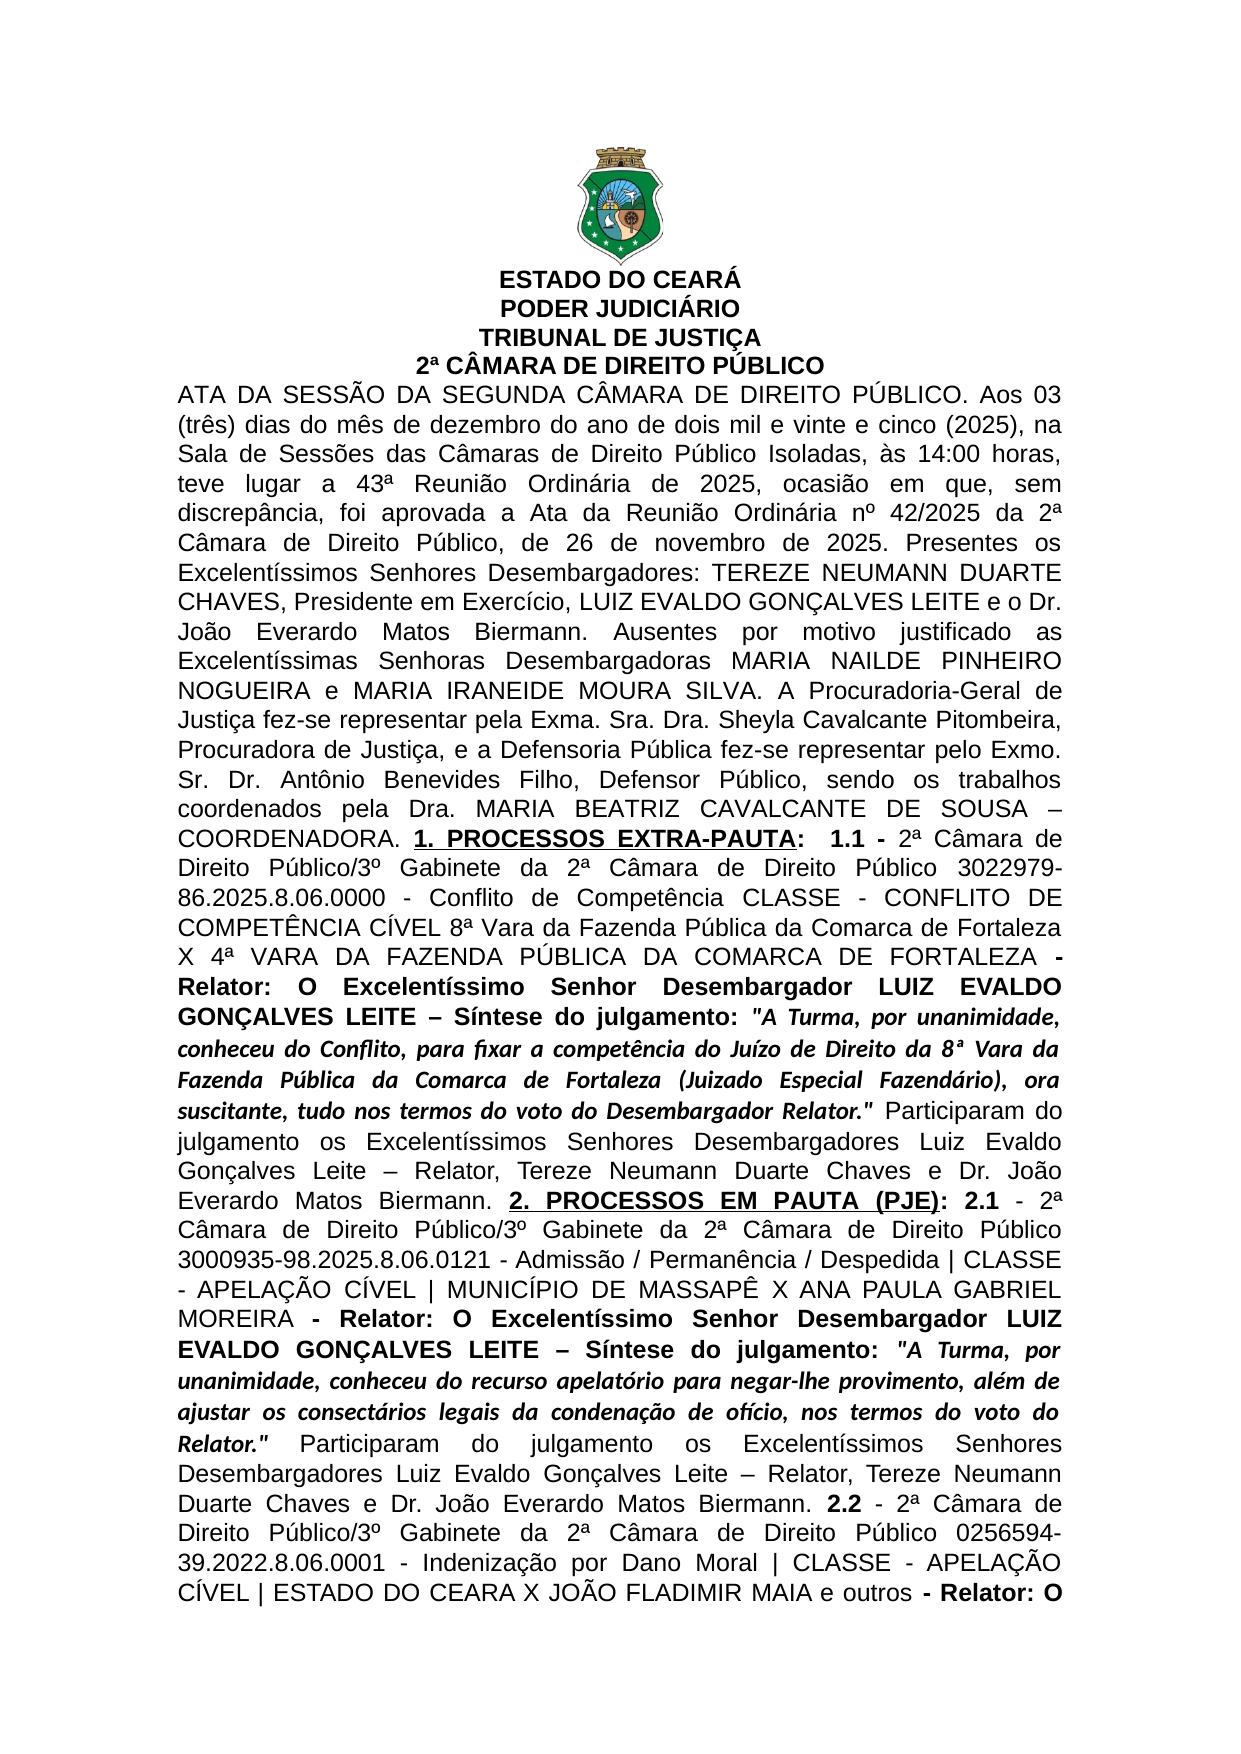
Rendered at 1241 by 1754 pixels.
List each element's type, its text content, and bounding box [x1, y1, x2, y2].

text 2ª CÂMARA DE DIREITO PÚBLICO [177, 351, 1063, 380]
text TRIBUNAL DE JUSTIÇA [177, 323, 1063, 351]
text PODER JUDICIÁRIO [177, 294, 1063, 323]
text ESTADO DO CEARÁ [177, 265, 1063, 294]
text ATA DA SESSÃO DA SEGUNDA CÂMARA DE DIREITO PÚBLICO. Aos 03 (três) dias do mês de dezembro do ano de dois mil e vinte e cinco (2025), na Sala de Sessões das Câmaras de Direito Público Isoladas, às 14:00 horas, teve lugar a 43ª Reunião Ordinária de 2025, ocasião em que, sem discrepância, foi aprovada a Ata da Reunião Ordinária nº 42/2025 da 2ª Câmara de Direito Público, de 26 de novembro de 2025. Presentes os Excelentíssimos Senhores Desembargadores: TEREZE NEUMANN DUARTE CHAVES, Presidente em Exercício, LUIZ EVALDO GONÇALVES LEITE e o Dr. João Everardo Matos Biermann. Ausentes por motivo justificado as Excelentíssimas Senhoras Desembargadoras MARIA NAILDE PINHEIRO NOGUEIRA e MARIA IRANEIDE MOURA SILVA. A Procuradoria-Geral de Justiça fez-se representar pela Exma. Sra. Dra. Sheyla Cavalcante Pitombeira, Procuradora de Justiça, e a Defensoria Pública fez-se representar pelo Exmo. Sr. Dr. Antônio Benevides Filho, Defensor Público, sendo os trabalhos coordenados pela Dra. MARIA BEATRIZ CAVALCANTE DE SOUSA – COORDENADORA. 1. PROCESSOS EXTRA-PAUTA: 1.1 - 2ª Câmara de Direito Público/3º Gabinete da 2ª Câmara de Direito Público 3022979-86.2025.8.06.0000 - Conflito de Competência CLASSE - CONFLITO DE COMPETÊNCIA CÍVEL 8ª Vara da Fazenda Pública da Comarca de Fortaleza X 4ª VARA DA FAZENDA PÚBLICA DA COMARCA DE FORTALEZA - Relator: O Excelentíssimo Senhor Desembargador LUIZ EVALDO GONÇALVES LEITE – Síntese do julgamento: "A Turma, por unanimidade, conheceu do Conflito, para fixar a competência do Juízo de Direito da 8ª Vara da Fazenda Pública da Comarca de Fortaleza (Juizado Especial Fazendário), ora suscitante, tudo nos termos do voto do Desembargador Relator." Participaram do julgamento os Excelentíssimos Senhores Desembargadores Luiz Evaldo Gonçalves Leite – Relator, Tereze Neumann Duarte Chaves e Dr. João Everardo Matos Biermann. 2. PROCESSOS EM PAUTA (PJE): 2.1 - 2ª Câmara de Direito Público/3º Gabinete da 2ª Câmara de Direito Público 3000935-98.2025.8.06.0121 - Admissão / Permanência / Despedida | CLASSE - APELAÇÃO CÍVEL | MUNICÍPIO DE MASSAPÊ X ANA PAULA GABRIEL MOREIRA - Relator: O Excelentíssimo Senhor Desembargador LUIZ EVALDO GONÇALVES LEITE – Síntese do julgamento: "A Turma, por unanimidade, conheceu do recurso apelatório para negar-lhe provimento, além de ajustar os consectários legais da condenação de ofício, nos termos do voto do Relator." Participaram do julgamento os Excelentíssimos Senhores Desembargadores Luiz Evaldo Gonçalves Leite – Relator, Tereze Neumann Duarte Chaves e Dr. João Everardo Matos Biermann. 2.2 - 2ª Câmara de Direito Público/3º Gabinete da 2ª Câmara de Direito Público 0256594-39.2022.8.06.0001 - Indenização por Dano Moral | CLASSE - APELAÇÃO CÍVEL | ESTADO DO CEARA X JOÃO FLADIMIR MAIA e outros - Relator: O [177, 380, 1063, 1606]
